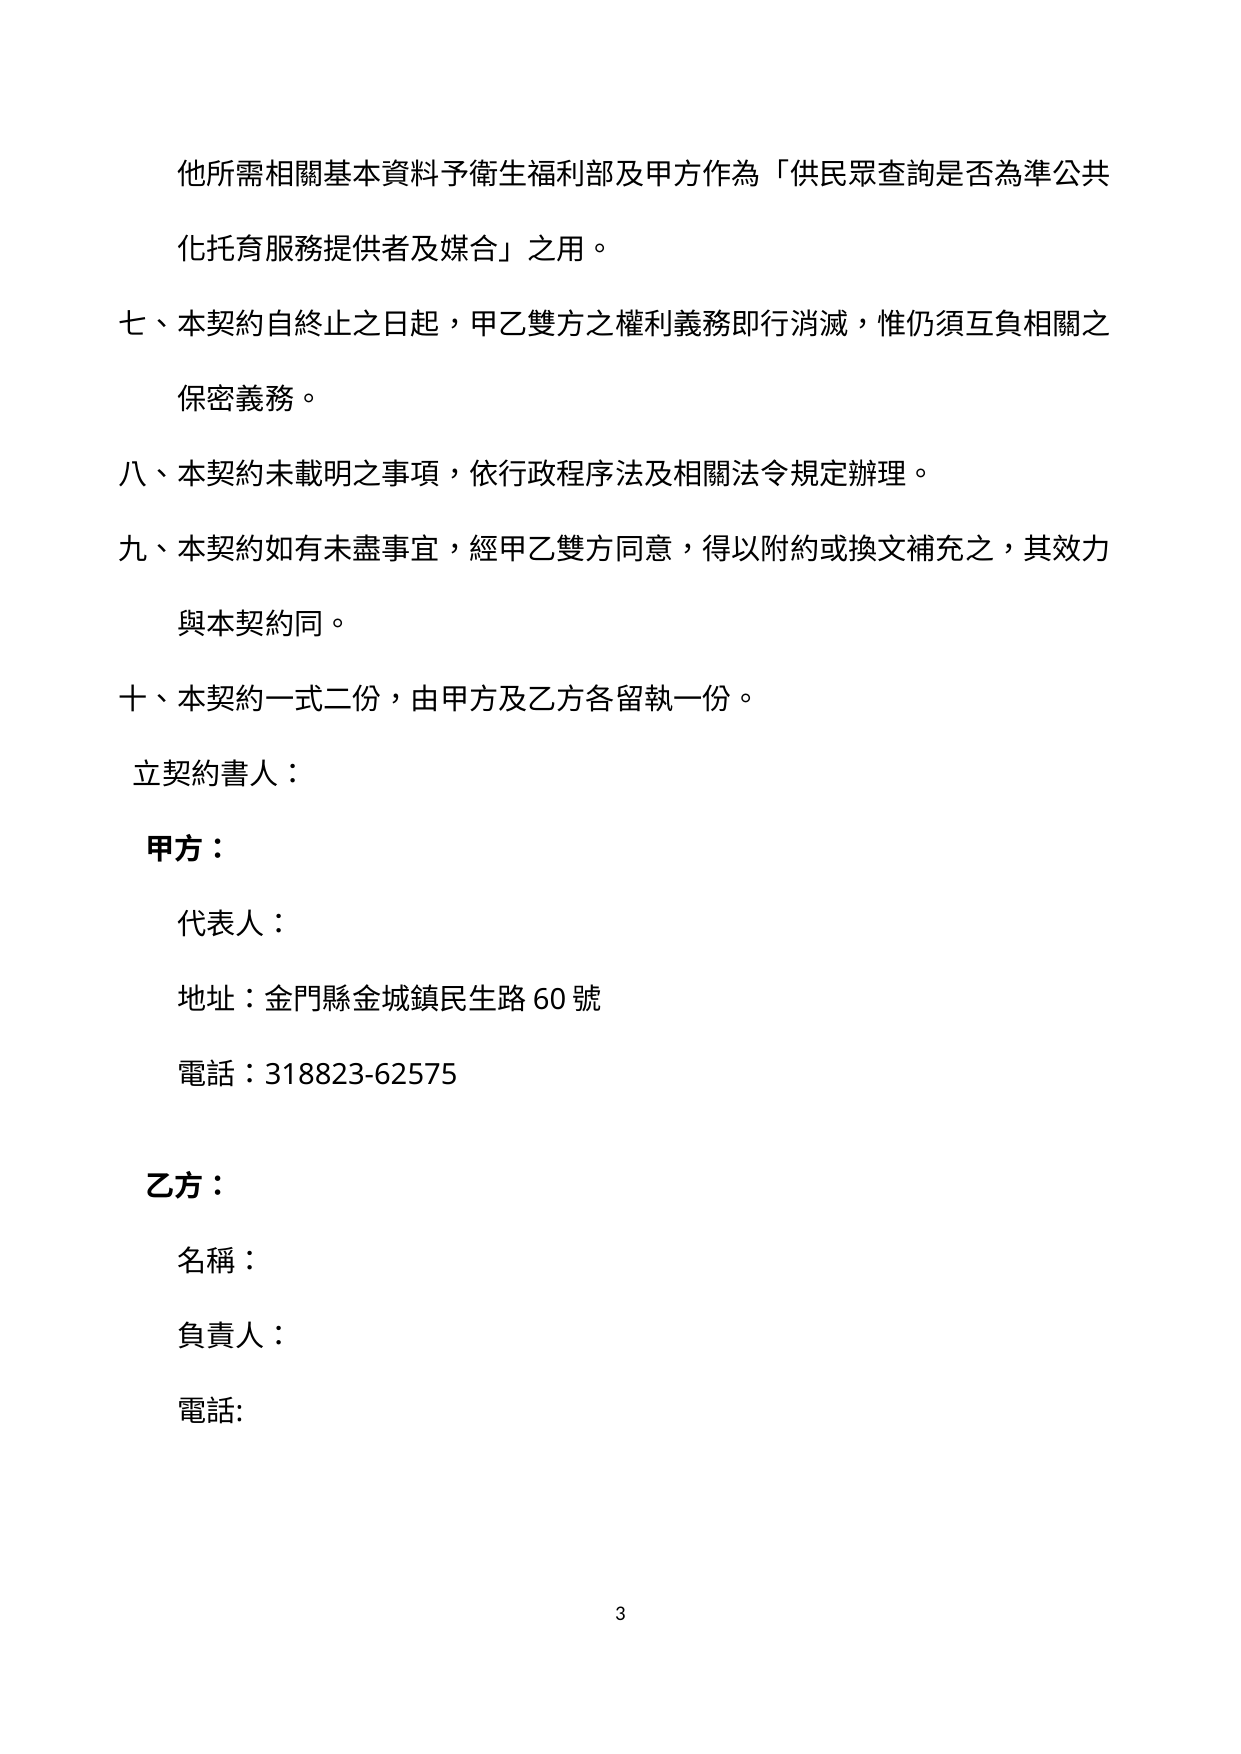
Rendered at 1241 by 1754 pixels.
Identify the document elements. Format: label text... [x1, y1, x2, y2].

text 電話：318823-62575 [131, 1028, 1122, 1103]
text 地址：金門縣金城鎮民生路60號 [131, 953, 1122, 1028]
list 本契約未載明之事項，依行政程序法及相關法令規定辦理。 [118, 428, 1122, 503]
text 甲方： [131, 803, 1122, 878]
text 名稱： [131, 1215, 1122, 1290]
list 本契約自終止之日起，甲乙雙方之權利義務即行消滅，惟仍須互負相關之保密義務。 [118, 278, 1122, 428]
list 他所需相關基本資料予衛生福利部及甲方作為「供民眾查詢是否為準公共化托育服務提供者及媒合」之用。 [118, 128, 1122, 278]
list 本契約一式二份，由甲方及乙方各留執一份。 [118, 653, 1122, 728]
text 立契約書人： [118, 728, 1112, 803]
list 本契約如有未盡事宜，經甲乙雙方同意，得以附約或換文補充之，其效力與本契約同。 [118, 503, 1122, 653]
text 乙方： [131, 1140, 1122, 1215]
text 電話: [131, 1365, 1122, 1440]
text 負責人： [131, 1290, 1122, 1365]
text 代表人： [131, 878, 1122, 953]
